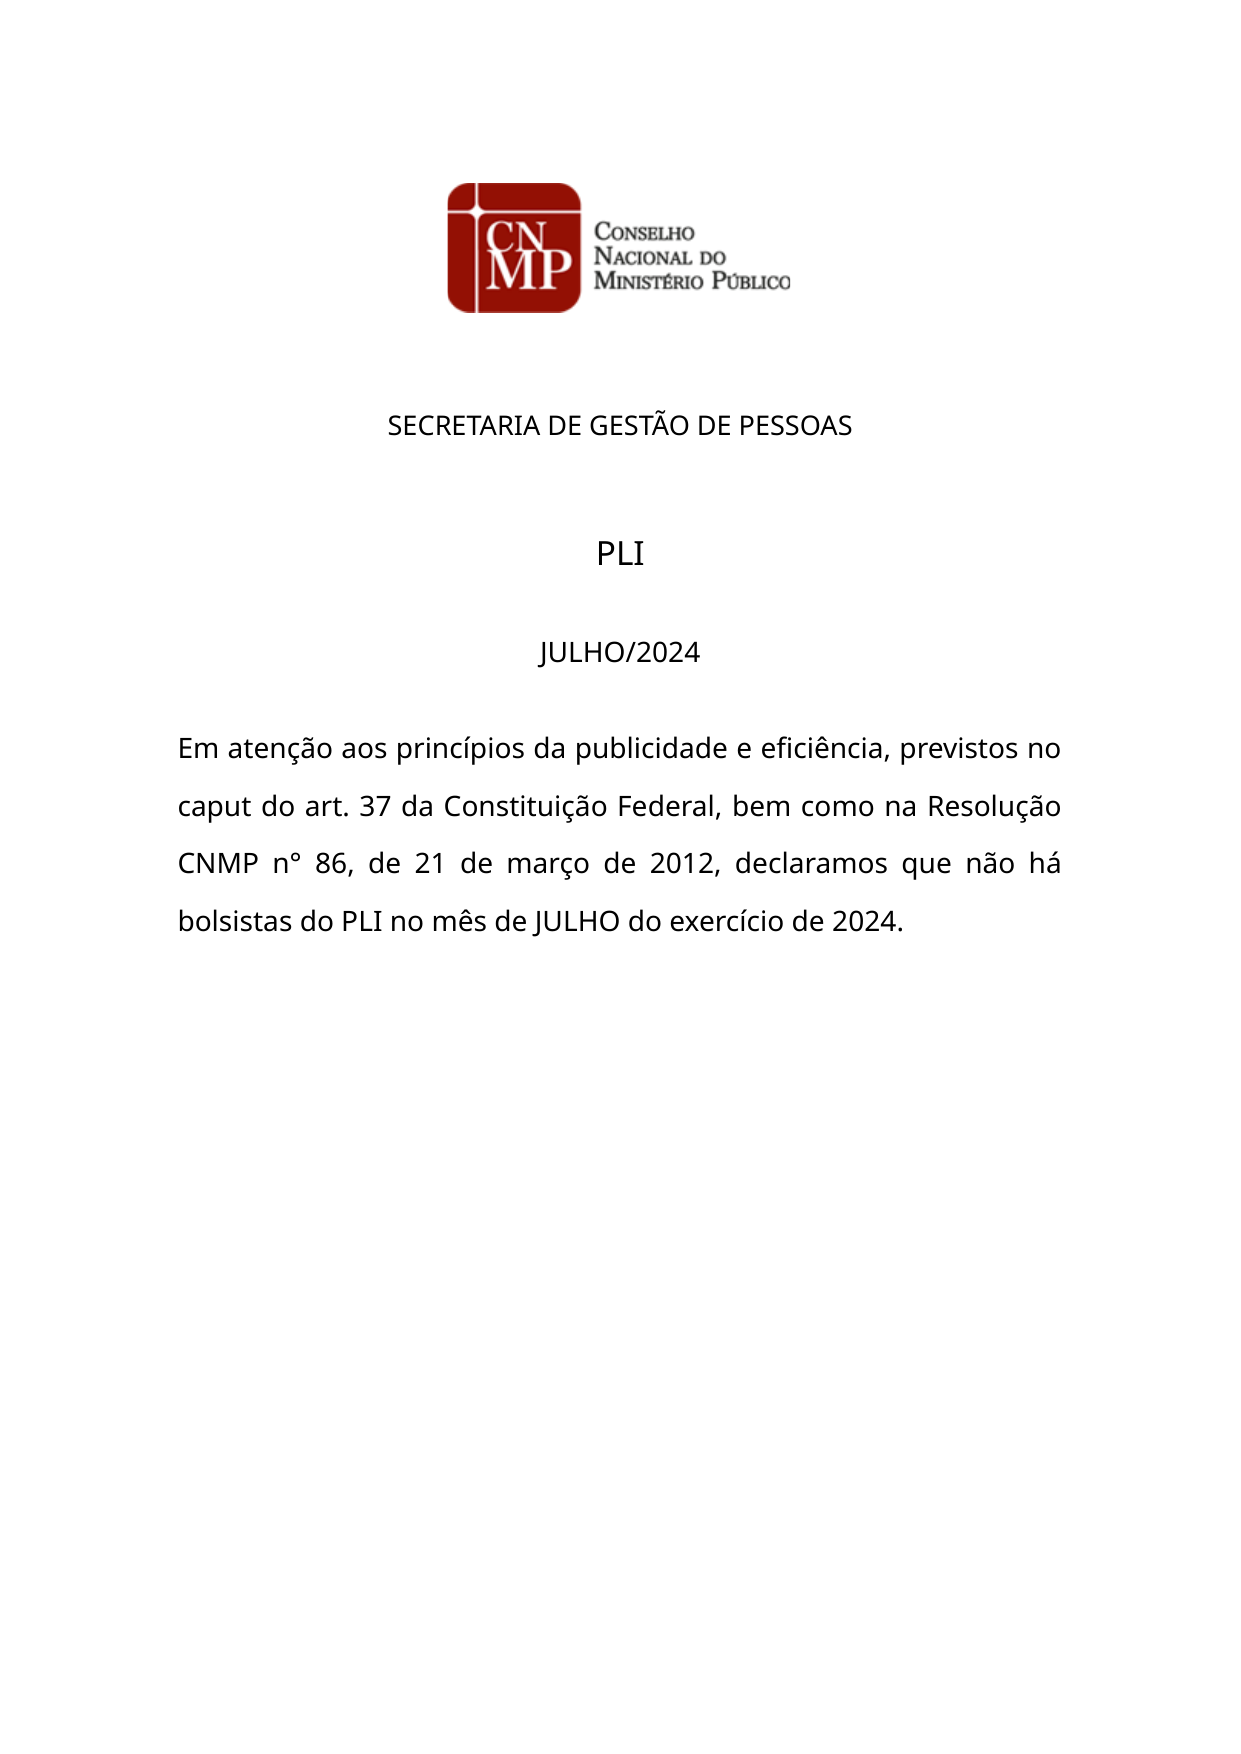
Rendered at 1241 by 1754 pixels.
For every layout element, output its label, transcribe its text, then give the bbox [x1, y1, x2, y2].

text PLI [177, 530, 1063, 575]
text SECRETARIA DE GESTÃO DE PESSOAS [177, 407, 1063, 443]
text JULHO/2024 [177, 633, 1063, 671]
text Em atenção aos princípios da publicidade e eficiência, previstos no caput do art. 37 da Constituição Federal, bem como na Resolução CNMP n° 86, de 21 de março de 2012, declaramos que não há bolsistas do PLI no mês de JULHO do exercício de 2024. [177, 728, 1063, 939]
